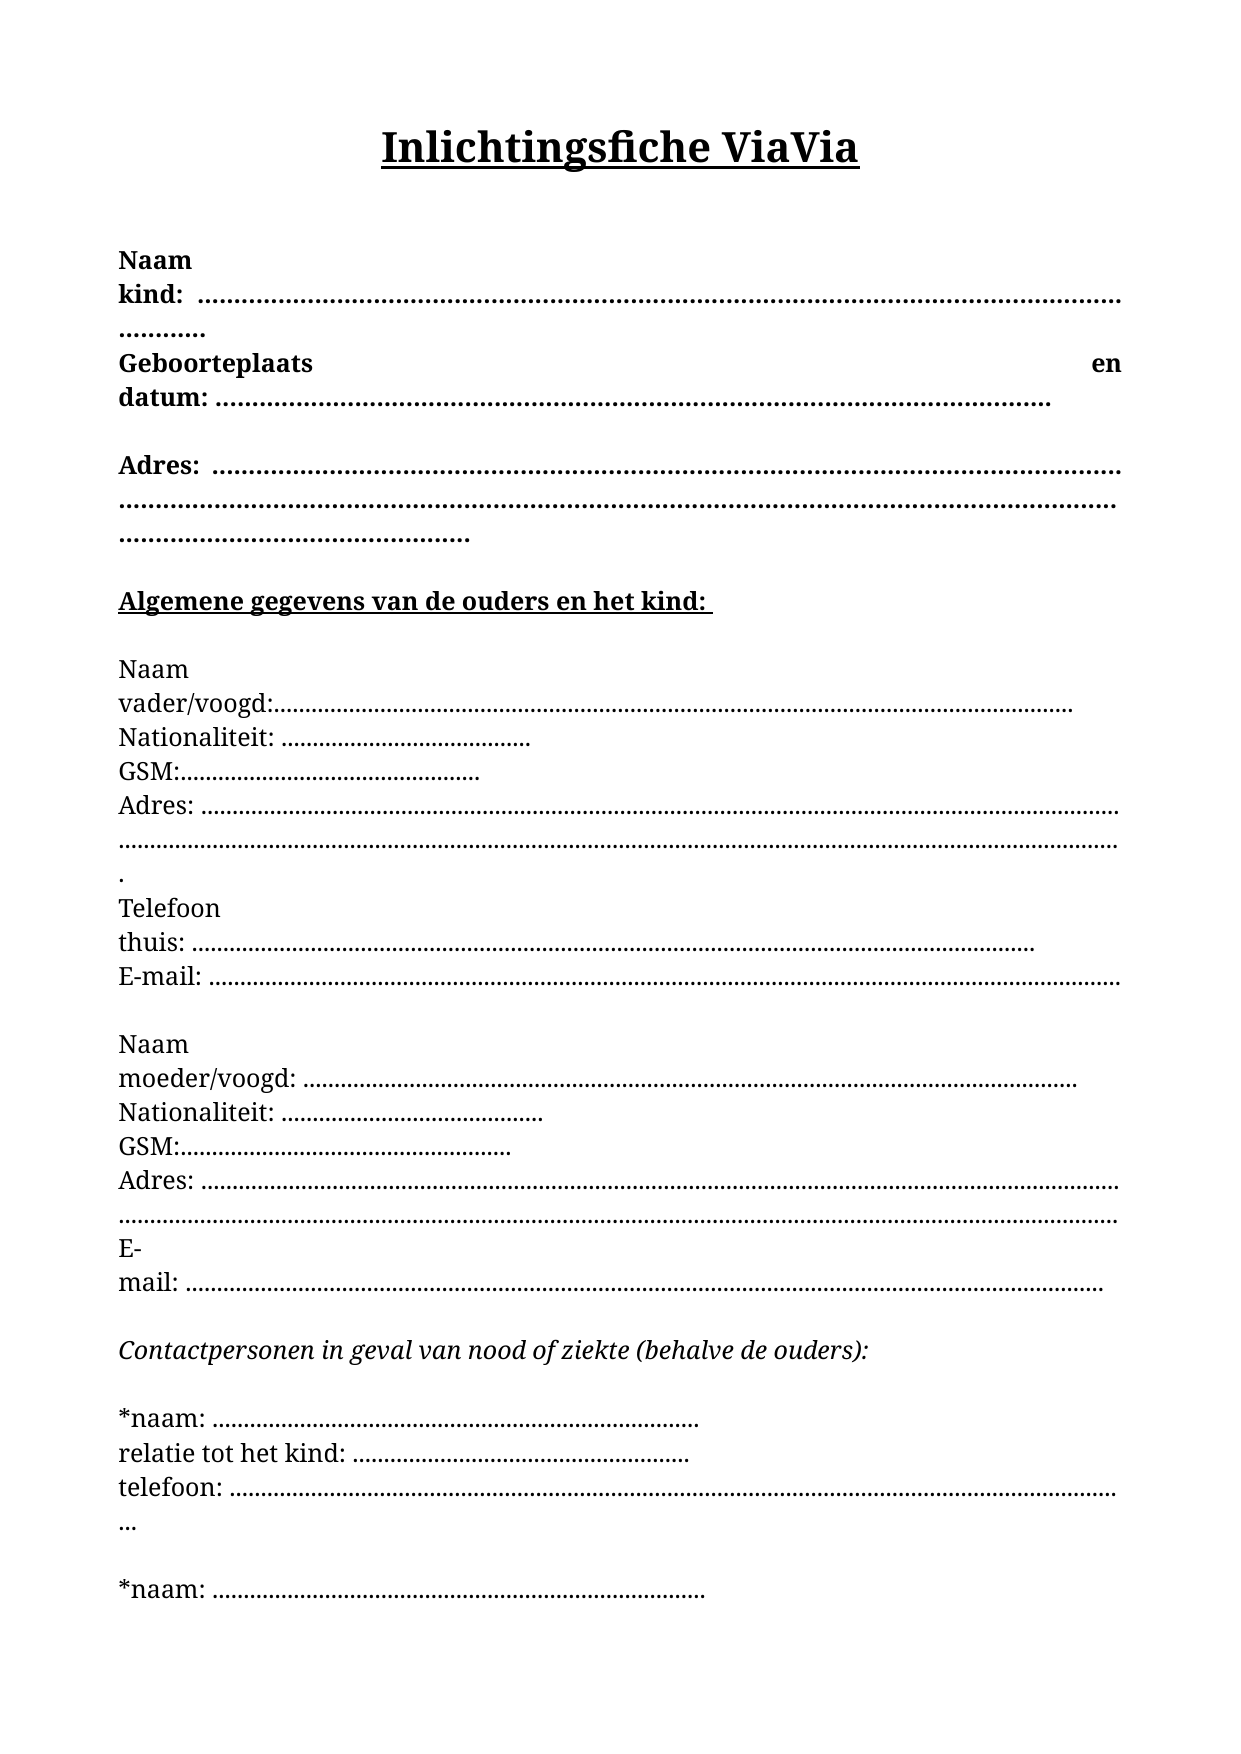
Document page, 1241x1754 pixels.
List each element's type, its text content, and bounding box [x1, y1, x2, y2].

text relatie tot het kind: ...................................................... [118, 1435, 1122, 1469]
text *naam: .............................................................................. [118, 1401, 1122, 1435]
text Naam vader/voogd:................................................................................................................................ [118, 652, 1122, 720]
text *naam: ............................................................................... [118, 1571, 1122, 1606]
text E-mail: .................................................................................................................................................. [118, 958, 1122, 992]
text Adres: .................................................................................................................................................................................................................................................................................................................... [118, 788, 1122, 890]
text Naam kind: .......................................................................................................................................... [118, 243, 1122, 345]
text Nationaliteit: .......................................... [118, 1094, 1122, 1129]
text GSM:..................................................... [118, 1129, 1122, 1163]
text Adres: .................................................................................................................................................................................................................................................................................................................... [118, 447, 1122, 549]
text E-mail: ................................................................................................................................................... [118, 1231, 1122, 1299]
text Contactpersonen in geval van nood of ziekte (behalve de ouders): [118, 1333, 1122, 1367]
text telefoon: ................................................................................................................................................. [118, 1469, 1122, 1537]
text Telefoon thuis: ....................................................................................................................................... [118, 890, 1122, 958]
text Inlichtingsfiche ViaVia [118, 118, 1122, 175]
text GSM:................................................ [118, 754, 1122, 788]
text Naam moeder/voogd: ............................................................................................................................ [118, 1026, 1122, 1094]
text Adres: ................................................................................................................................................................................................................................................................................................................... [118, 1163, 1122, 1231]
text Nationaliteit: ........................................ [118, 720, 1122, 754]
text Geboorteplaats en datum: .................................................................................................................. [118, 345, 1122, 413]
text Algemene gegevens van de ouders en het kind: [118, 584, 1122, 618]
